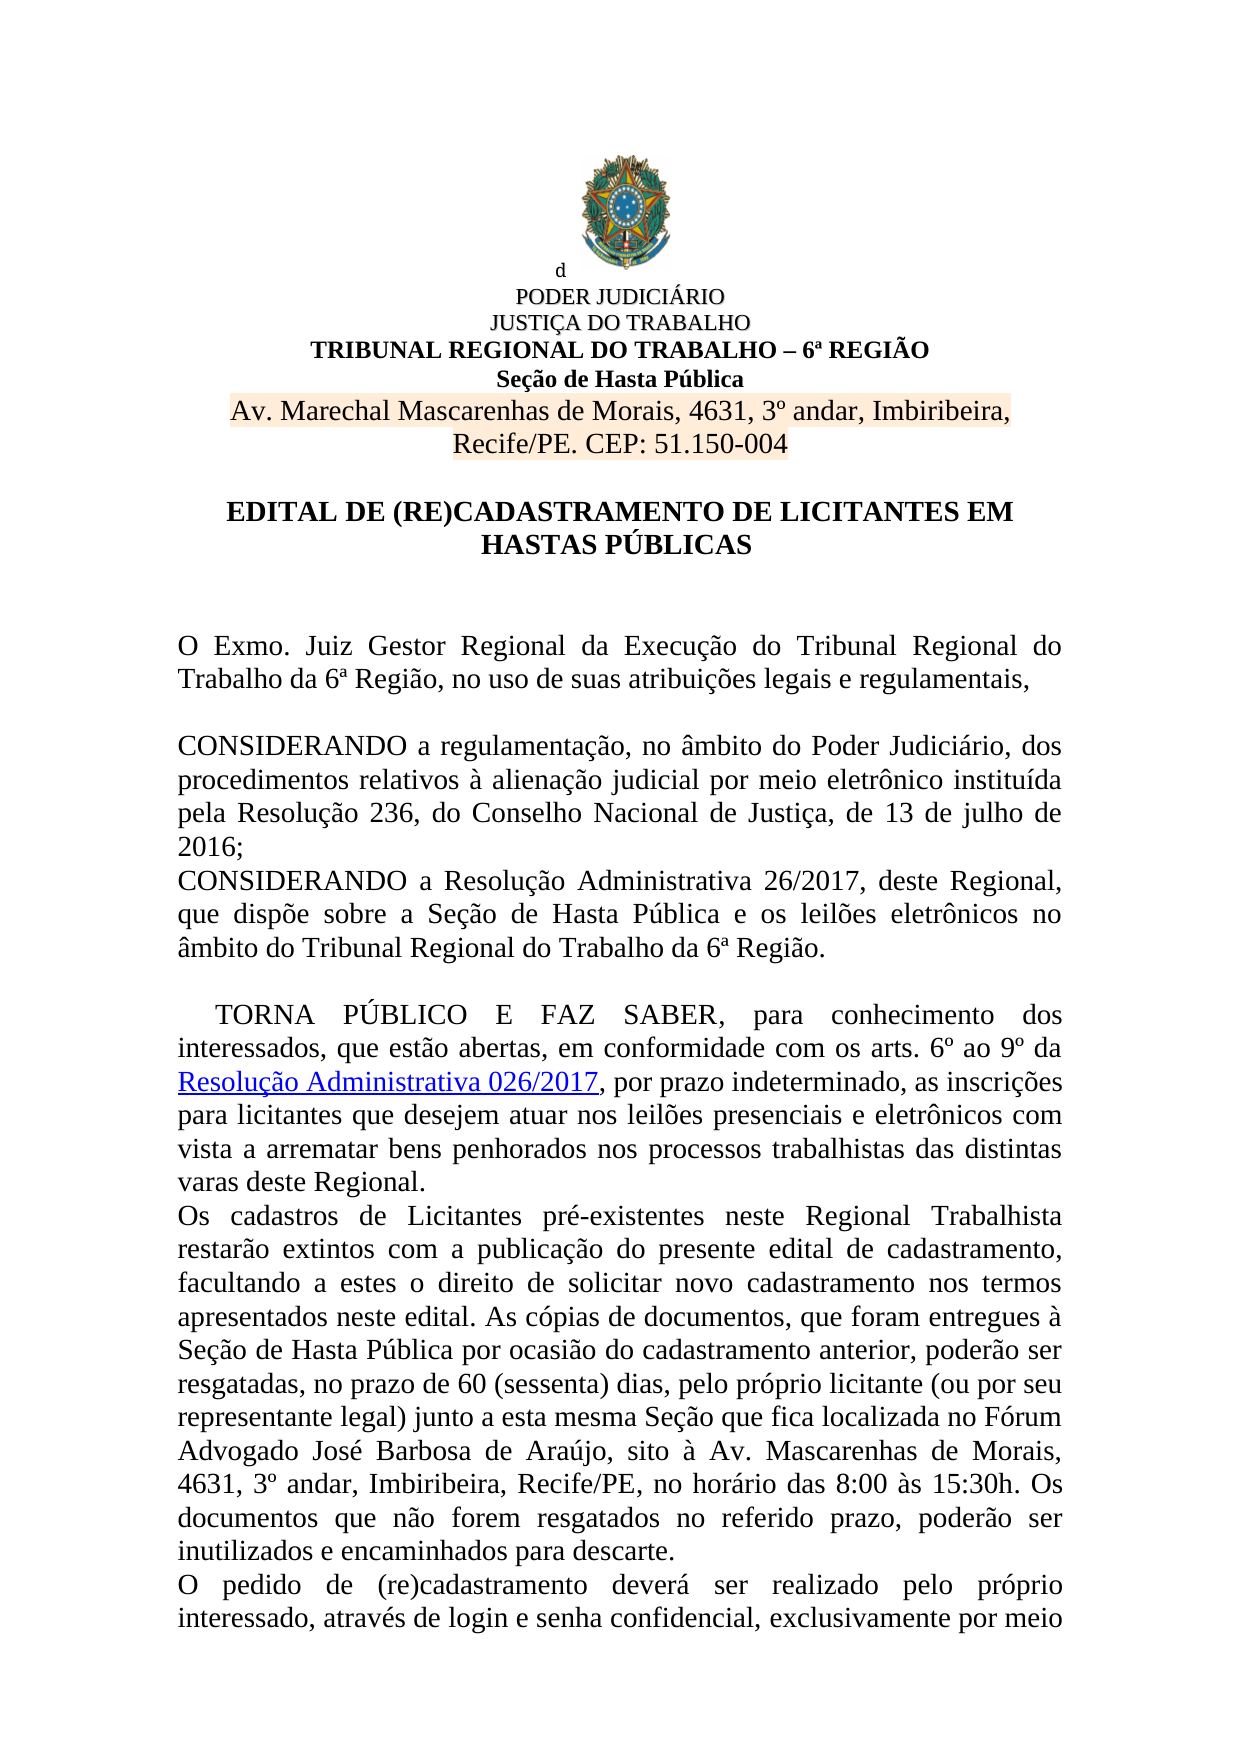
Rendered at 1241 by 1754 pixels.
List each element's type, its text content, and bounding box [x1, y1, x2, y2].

text JUSTIÇA DO TRABALHO [177, 309, 1063, 336]
text Os cadastros de Licitantes pré-existentes neste Regional Trabalhista restarão extintos com a publicação do presente edital de cadastramento, facultando a estes o direito de solicitar novo cadastramento nos termos apresentados neste edital. As cópias de documentos, que foram entregues à Seção de Hasta Pública por ocasião do cadastramento anterior, poderão ser resgatadas, no prazo de 60 (sessenta) dias, pelo próprio licitante (ou por seu representante legal) junto a esta mesma Seção que fica localizada no Fórum Advogado José Barbosa de Araújo, sito à Av. Mascarenhas de Morais, 4631, 3º andar, Imbiribeira, Recife/PE, no horário das 8:00 às 15:30h. Os documentos que não forem resgatados no referido prazo, poderão ser inutilizados e encaminhados para descarte. [177, 1198, 1063, 1567]
text O Exmo. Juiz Gestor Regional da Execução do Tribunal Regional do Trabalho da 6ª Região, no uso de suas atribuições legais e regulamentais, [177, 628, 1063, 695]
text O pedido de (re)cadastramento deverá ser realizado pelo próprio interessado, através de login e senha confidencial, exclusivamente por meio [177, 1567, 1063, 1634]
text TRIBUNAL REGIONAL DO TRABALHO – 6ª REGIÃO [177, 336, 1063, 364]
text Av. Marechal Mascarenhas de Morais, 4631, 3º andar, Imbiribeira, Recife/PE. CEP: 51.150-004 [177, 393, 1063, 460]
picture [581, 155, 671, 270]
subtitle PODER JUDICIÁRIO [177, 283, 1063, 309]
text d [177, 148, 1063, 283]
text TORNA PÚBLICO E FAZ SABER, para conhecimento dos interessados, que estão abertas, em conformidade com os arts. 6º ao 9º da Resolução Administrativa 026/2017, por prazo indeterminado, as inscrições para licitantes que desejem atuar nos leilões presenciais e eletrônicos com vista a arrematar bens penhorados nos processos trabalhistas das distintas varas deste Regional. [177, 997, 1063, 1198]
text CONSIDERANDO a regulamentação, no âmbito do Poder Judiciário, dos procedimentos relativos à alienação judicial por meio eletrônico instituída pela Resolução 236, do Conselho Nacional de Justiça, de 13 de julho de 2016; [177, 728, 1063, 863]
text CONSIDERANDO a Resolução Administrativa 26/2017, deste Regional, que dispõe sobre a Seção de Hasta Pública e os leilões eletrônicos no âmbito do Tribunal Regional do Trabalho da 6ª Região. [177, 863, 1063, 963]
text Seção de Hasta Pública [177, 364, 1063, 393]
text EDITAL DE (RE)CADASTRAMENTO DE LICITANTES EM HASTAS PÚBLICAS [177, 494, 1063, 561]
